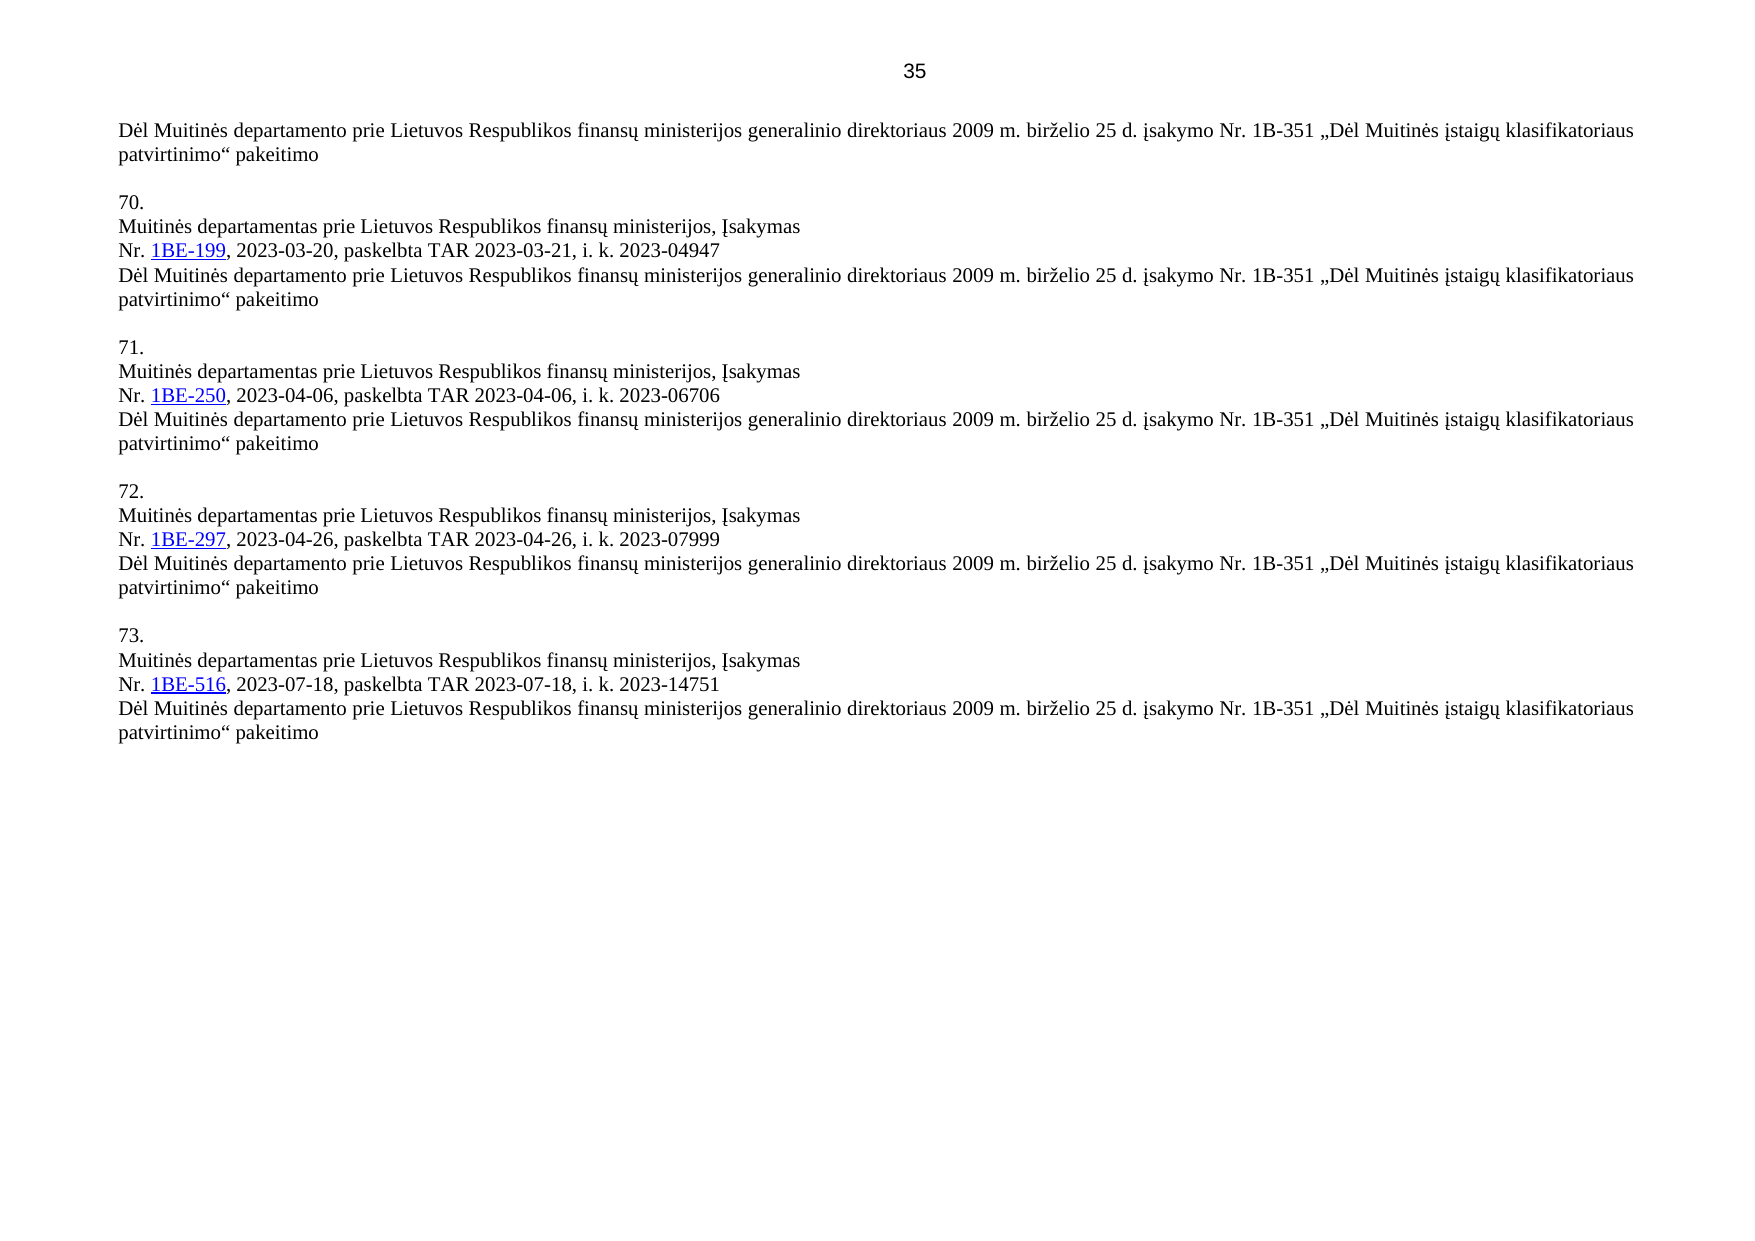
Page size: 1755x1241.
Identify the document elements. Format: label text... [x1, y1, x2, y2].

text Muitinės departamentas prie Lietuvos Respublikos finansų ministerijos, Įsakymas [118, 214, 1636, 238]
text Dėl Muitinės departamento prie Lietuvos Respublikos finansų ministerijos generalinio direktoriaus 2009 m. birželio 25 d. įsakymo Nr. 1B-351 „Dėl Muitinės įstaigų klasifikatoriaus patvirtinimo“ pakeitimo [118, 262, 1636, 311]
text Dėl Muitinės departamento prie Lietuvos Respublikos finansų ministerijos generalinio direktoriaus 2009 m. birželio 25 d. įsakymo Nr. 1B-351 „Dėl Muitinės įstaigų klasifikatoriaus patvirtinimo“ pakeitimo [118, 551, 1636, 599]
text 72. [118, 479, 1636, 503]
text Nr. 1BE-516, 2023-07-18, paskelbta TAR 2023-07-18, i. k. 2023-14751 [118, 672, 1636, 696]
text Nr. 1BE-250, 2023-04-06, paskelbta TAR 2023-04-06, i. k. 2023-06706 [118, 383, 1636, 407]
text Muitinės departamentas prie Lietuvos Respublikos finansų ministerijos, Įsakymas [118, 359, 1636, 383]
text Nr. 1BE-297, 2023-04-26, paskelbta TAR 2023-04-26, i. k. 2023-07999 [118, 527, 1636, 551]
text 73. [118, 623, 1636, 647]
text Muitinės departamentas prie Lietuvos Respublikos finansų ministerijos, Įsakymas [118, 647, 1636, 672]
text Muitinės departamentas prie Lietuvos Respublikos finansų ministerijos, Įsakymas [118, 503, 1636, 527]
text 70. [118, 190, 1636, 214]
text Dėl Muitinės departamento prie Lietuvos Respublikos finansų ministerijos generalinio direktoriaus 2009 m. birželio 25 d. įsakymo Nr. 1B-351 „Dėl Muitinės įstaigų klasifikatoriaus patvirtinimo“ pakeitimo [118, 407, 1636, 455]
text Dėl Muitinės departamento prie Lietuvos Respublikos finansų ministerijos generalinio direktoriaus 2009 m. birželio 25 d. įsakymo Nr. 1B-351 „Dėl Muitinės įstaigų klasifikatoriaus patvirtinimo“ pakeitimo [118, 118, 1636, 166]
text Dėl Muitinės departamento prie Lietuvos Respublikos finansų ministerijos generalinio direktoriaus 2009 m. birželio 25 d. įsakymo Nr. 1B-351 „Dėl Muitinės įstaigų klasifikatoriaus patvirtinimo“ pakeitimo [118, 696, 1636, 744]
text Nr. 1BE-199, 2023-03-20, paskelbta TAR 2023-03-21, i. k. 2023-04947 [118, 238, 1636, 262]
text 71. [118, 335, 1636, 359]
